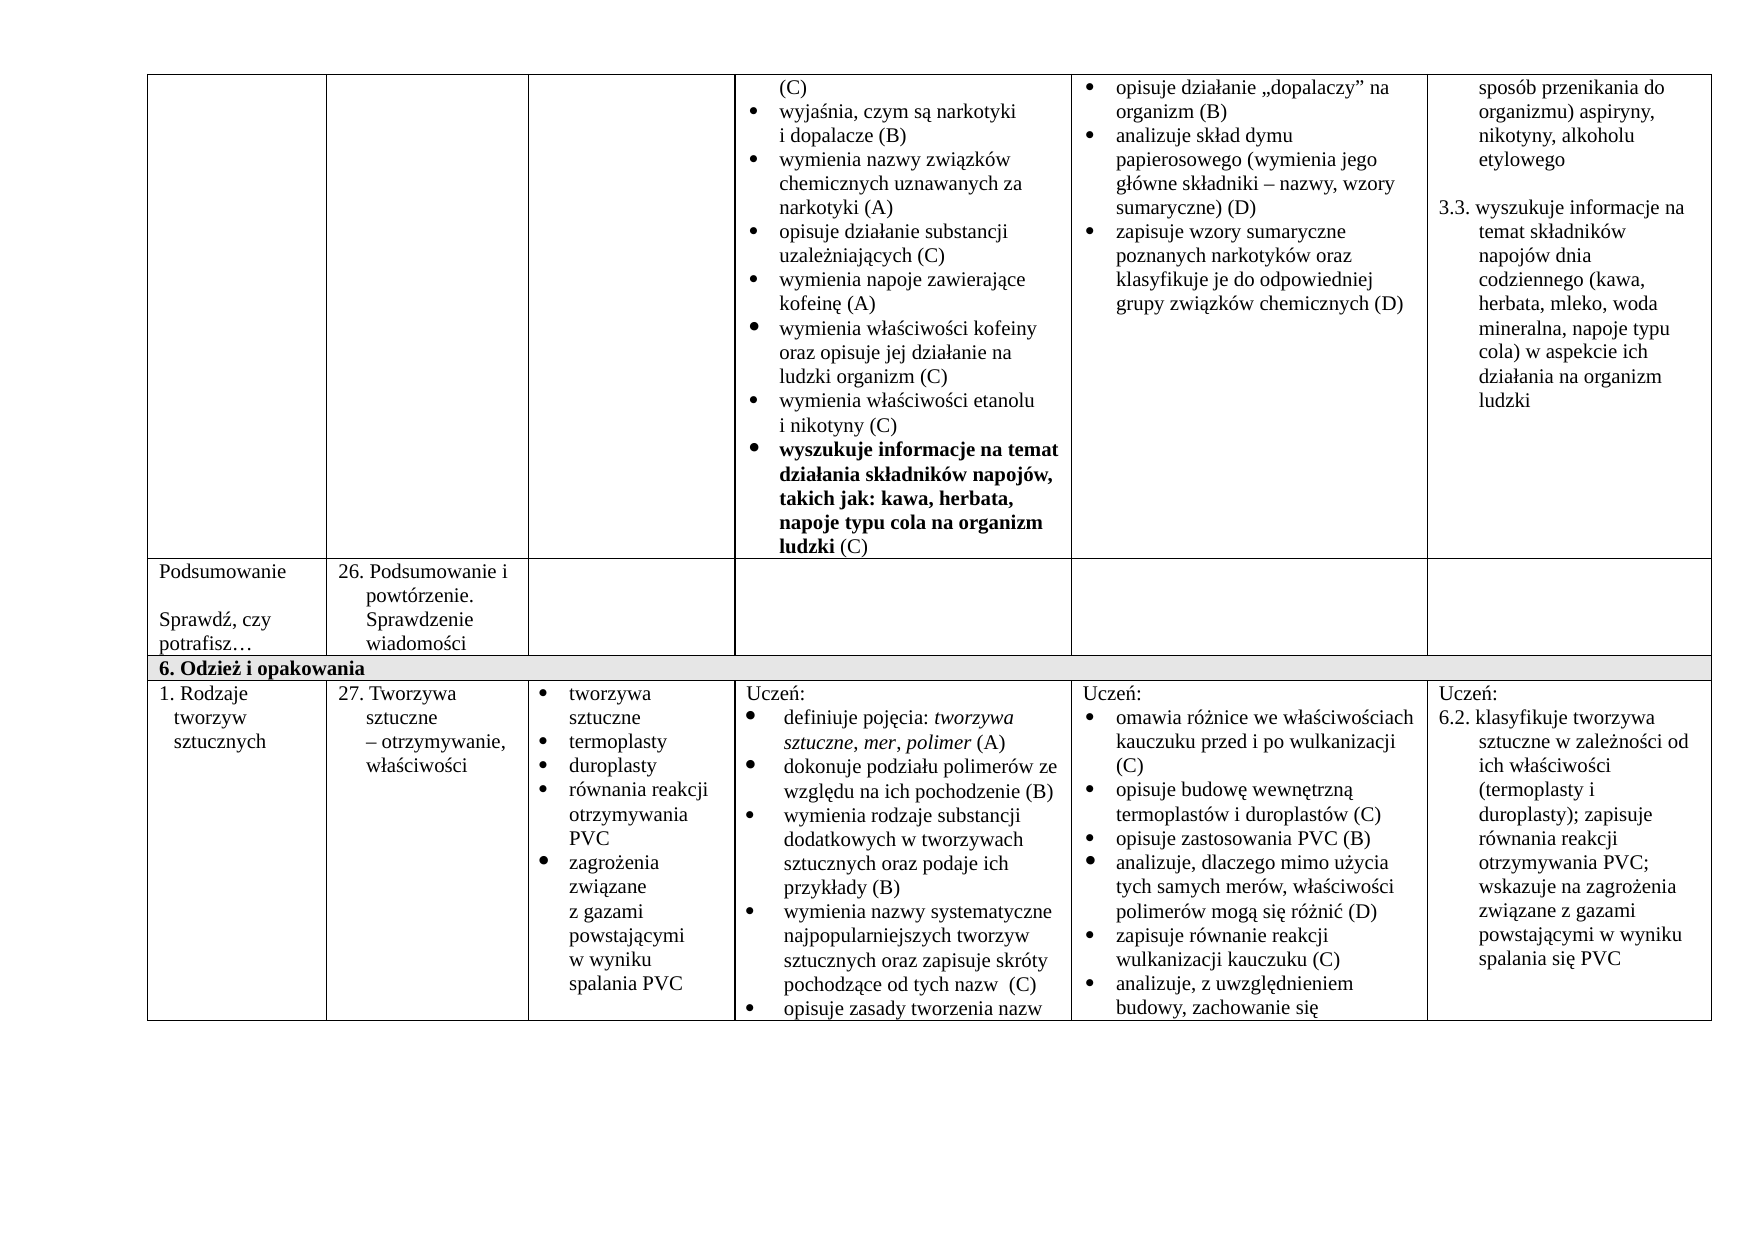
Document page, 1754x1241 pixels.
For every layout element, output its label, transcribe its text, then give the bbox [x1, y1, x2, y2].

table_cell Uczeń: 6.2. klasyfikuje tworzywa sztuczne w zależności od ich właściwości (termoplasty i duroplasty); zapisuje równania reakcji otrzymywania PVC; wskazuje na zagrożenia związane z gazami powstającymi w wyniku spalania się PVC [1428, 681, 1711, 1020]
table_cell 27. Tworzywa sztuczne – otrzymywanie, właściwości [327, 681, 528, 1020]
table_cell 26. Podsumowanie i powtórzenie. Sprawdzenie wiadomości [327, 559, 528, 655]
table_cell [1428, 559, 1711, 655]
table_cell 1. Rodzaje tworzyw sztucznych [148, 681, 326, 1020]
table_cell Uczeń: omawia różnice we właściwościach kauczuku przed i po wulkanizacji (C) opisuje budowę wewnętrzną termoplastów i duroplastów (C) opisuje zastosowania PVC (B) analizuje, dlaczego mimo użycia tych samych merów, właściwości polimerów mogą się różnić (D) zapisuje równanie reakcji wulkanizacji kauczuku (C) analizuje, z uwzględnieniem budowy, zachowanie się [1072, 681, 1427, 1020]
table_cell [736, 559, 1071, 655]
table_cell Uczeń: definiuje pojęcia: tworzywa sztuczne, mer, polimer (A) dokonuje podziału polimerów ze względu na ich pochodzenie (B) wymienia rodzaje substancji dodatkowych w tworzywach sztucznych oraz podaje ich przykłady (B) wymienia nazwy systematyczne najpopularniejszych tworzyw sztucznych oraz zapisuje skróty pochodzące od tych nazw (C) opisuje zasady tworzenia nazw [736, 681, 1071, 1020]
table_cell Podsumowanie Sprawdź, czy potrafisz… [148, 559, 326, 655]
table_cell tworzywa sztuczne termoplasty duroplasty równania reakcji otrzymywania PVC zagrożenia związane z gazami powstającymi w wyniku spalania PVC [529, 681, 734, 1020]
table_cell [148, 75, 326, 558]
table_cell [327, 75, 528, 558]
table_cell wymienia przykłady uzależnień oraz substancji uzależniających (A) opisuje poszczególne rodzaje uzależnień (C) wymienia przykłady leków, które mogą prowadzić do lekomanii (C) wyjaśnia, czym są narkotyki i dopalacze (B) wymienia nazwy związków chemicznych uznawanych za narkotyki (A) opisuje działanie substancji uzależniających (C) wymienia napoje zawierające kofeinę (A) wymienia właściwości kofeiny oraz opisuje jej działanie na ludzki organizm (C) wymienia właściwości etanolu i nikotyny (C) wyszukuje informacje na temat działania składników napojów, takich jak: kawa, herbata, napoje typu cola na organizm ludzki (C) [736, 75, 1071, 558]
table_cell [529, 75, 734, 558]
table_cell 6. Odzież i opakowania [148, 656, 1711, 680]
table_cell [529, 559, 734, 655]
table_cell sposób przenikania do organizmu) aspiryny, nikotyny, alkoholu etylowego 3.3. wyszukuje informacje na temat składników napojów dnia codziennego (kawa, herbata, mleko, woda mineralna, napoje typu cola) w aspekcie ich działania na organizm ludzki [1428, 75, 1711, 558]
table_cell [1072, 559, 1427, 655]
table_cell opisuje skutki nadmiernego używania etanolu oraz nikotyny na organizm (B) opisuje działanie na organizm morfiny, heroiny, kokainy, haszyszu, marihuany i amfetaminy (B) opisuje działanie „dopalaczy” na organizm (B) analizuje skład dymu papierosowego (wymienia jego główne składniki – nazwy, wzory sumaryczne) (D) zapisuje wzory sumaryczne poznanych narkotyków oraz klasyfikuje je do odpowiedniej grupy związków chemicznych (D) [1072, 75, 1427, 558]
